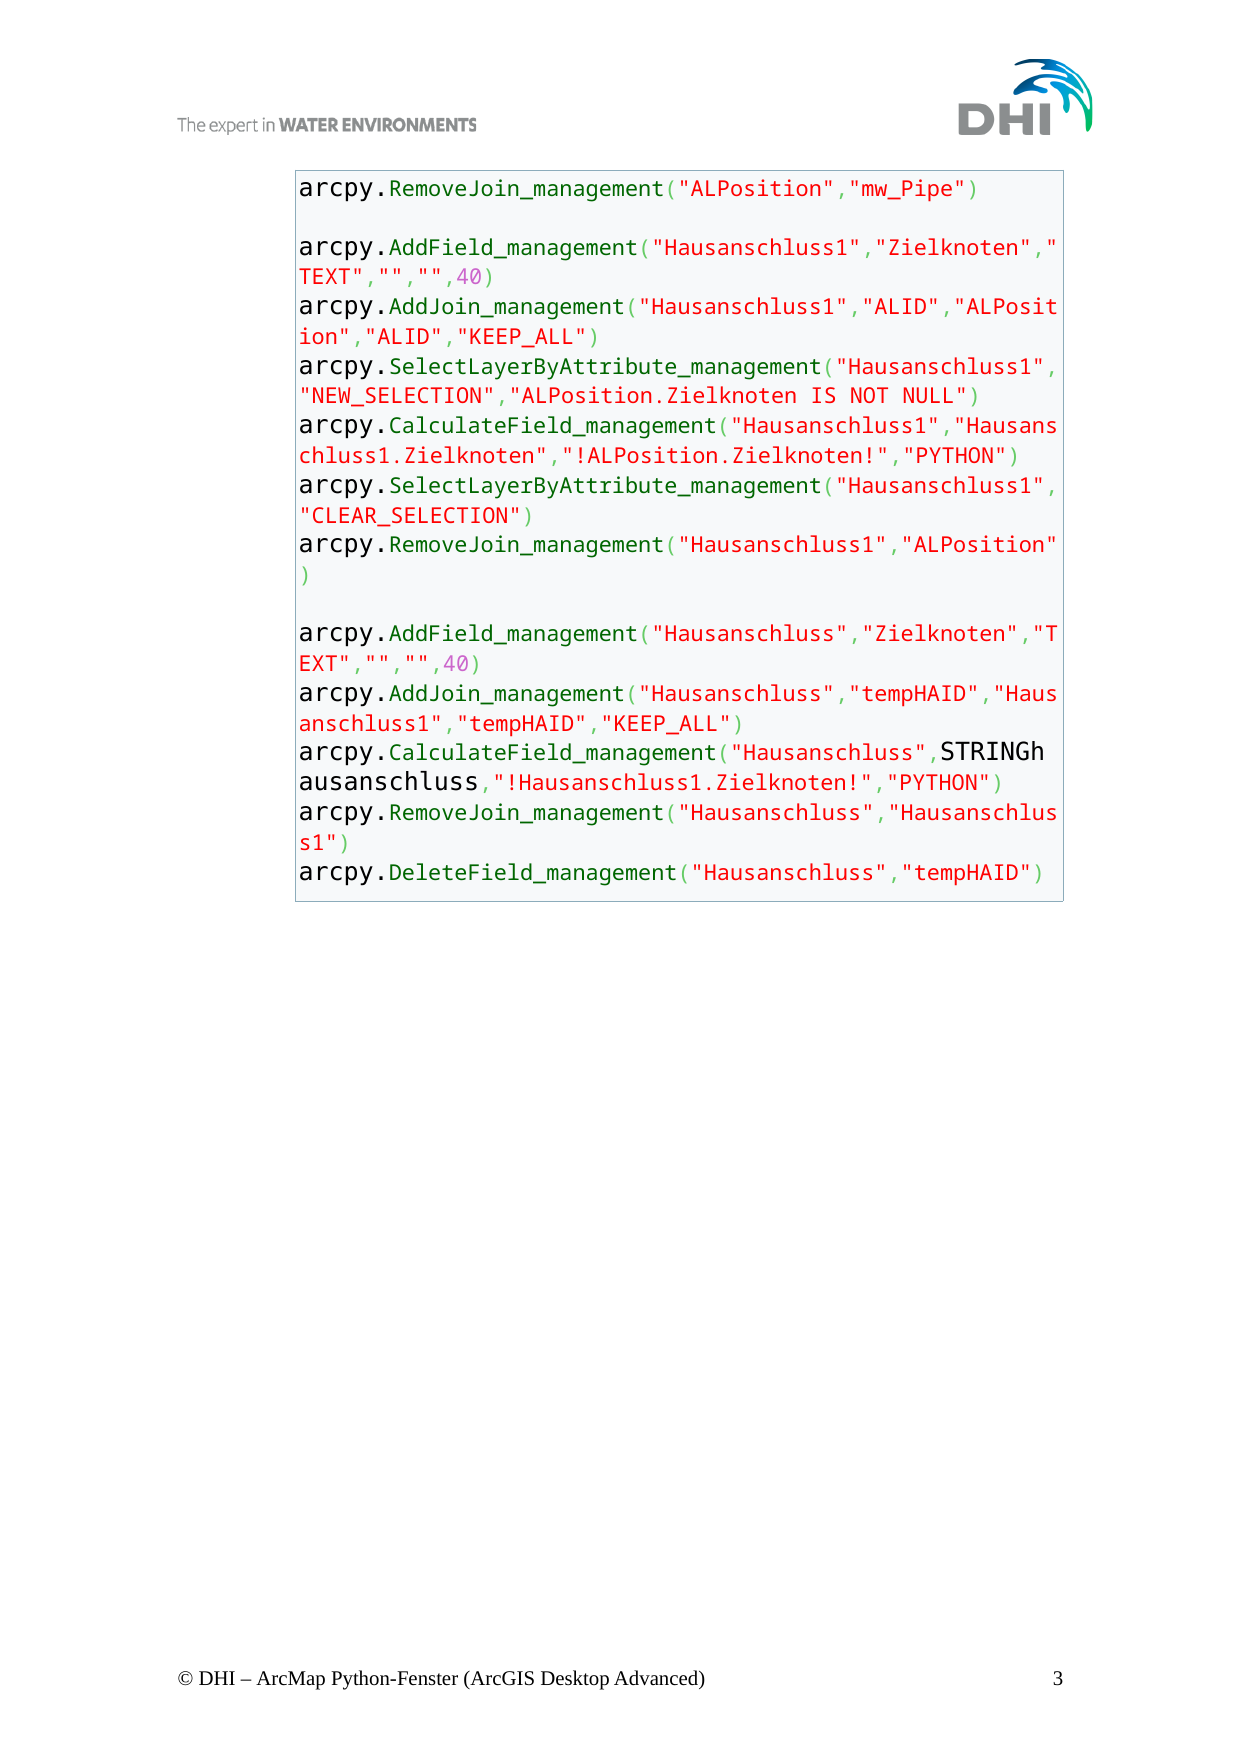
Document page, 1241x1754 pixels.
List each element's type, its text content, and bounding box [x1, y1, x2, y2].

picture [177, 117, 477, 135]
picture [958, 59, 1093, 135]
table_header arcpy.RemoveJoin_management("ALPosition","mw_Pipe") arcpy.AddField_management("Hausanschluss1","Zielknoten","TEXT","","",40) arcpy.AddJoin_management("Hausanschluss1","ALID","ALPosition","ALID","KEEP_ALL") arcpy.SelectLayerByAttribute_management("Hausanschluss1","NEW_SELECTION","ALPosition.Zielknoten IS NOT NULL") arcpy.CalculateField_management("Hausanschluss1","Hausanschluss1.Zielknoten","!ALPosition.Zielknoten!","PYTHON") arcpy.SelectLayerByAttribute_management("Hausanschluss1","CLEAR_SELECTION") arcpy.RemoveJoin_management("Hausanschluss1","ALPosition") arcpy.AddField_management("Hausanschluss","Zielknoten","TEXT","","",40) arcpy.AddJoin_management("Hausanschluss","tempHAID","Hausanschluss1","tempHAID","KEEP_ALL") arcpy.CalculateField_management("Hausanschluss",STRINGhausanschluss,"!Hausanschluss1.Zielknoten!","PYTHON") arcpy.RemoveJoin_management("Hausanschluss","Hausanschluss1") arcpy.DeleteField_management("Hausanschluss","tempHAID") [296, 171, 1063, 901]
